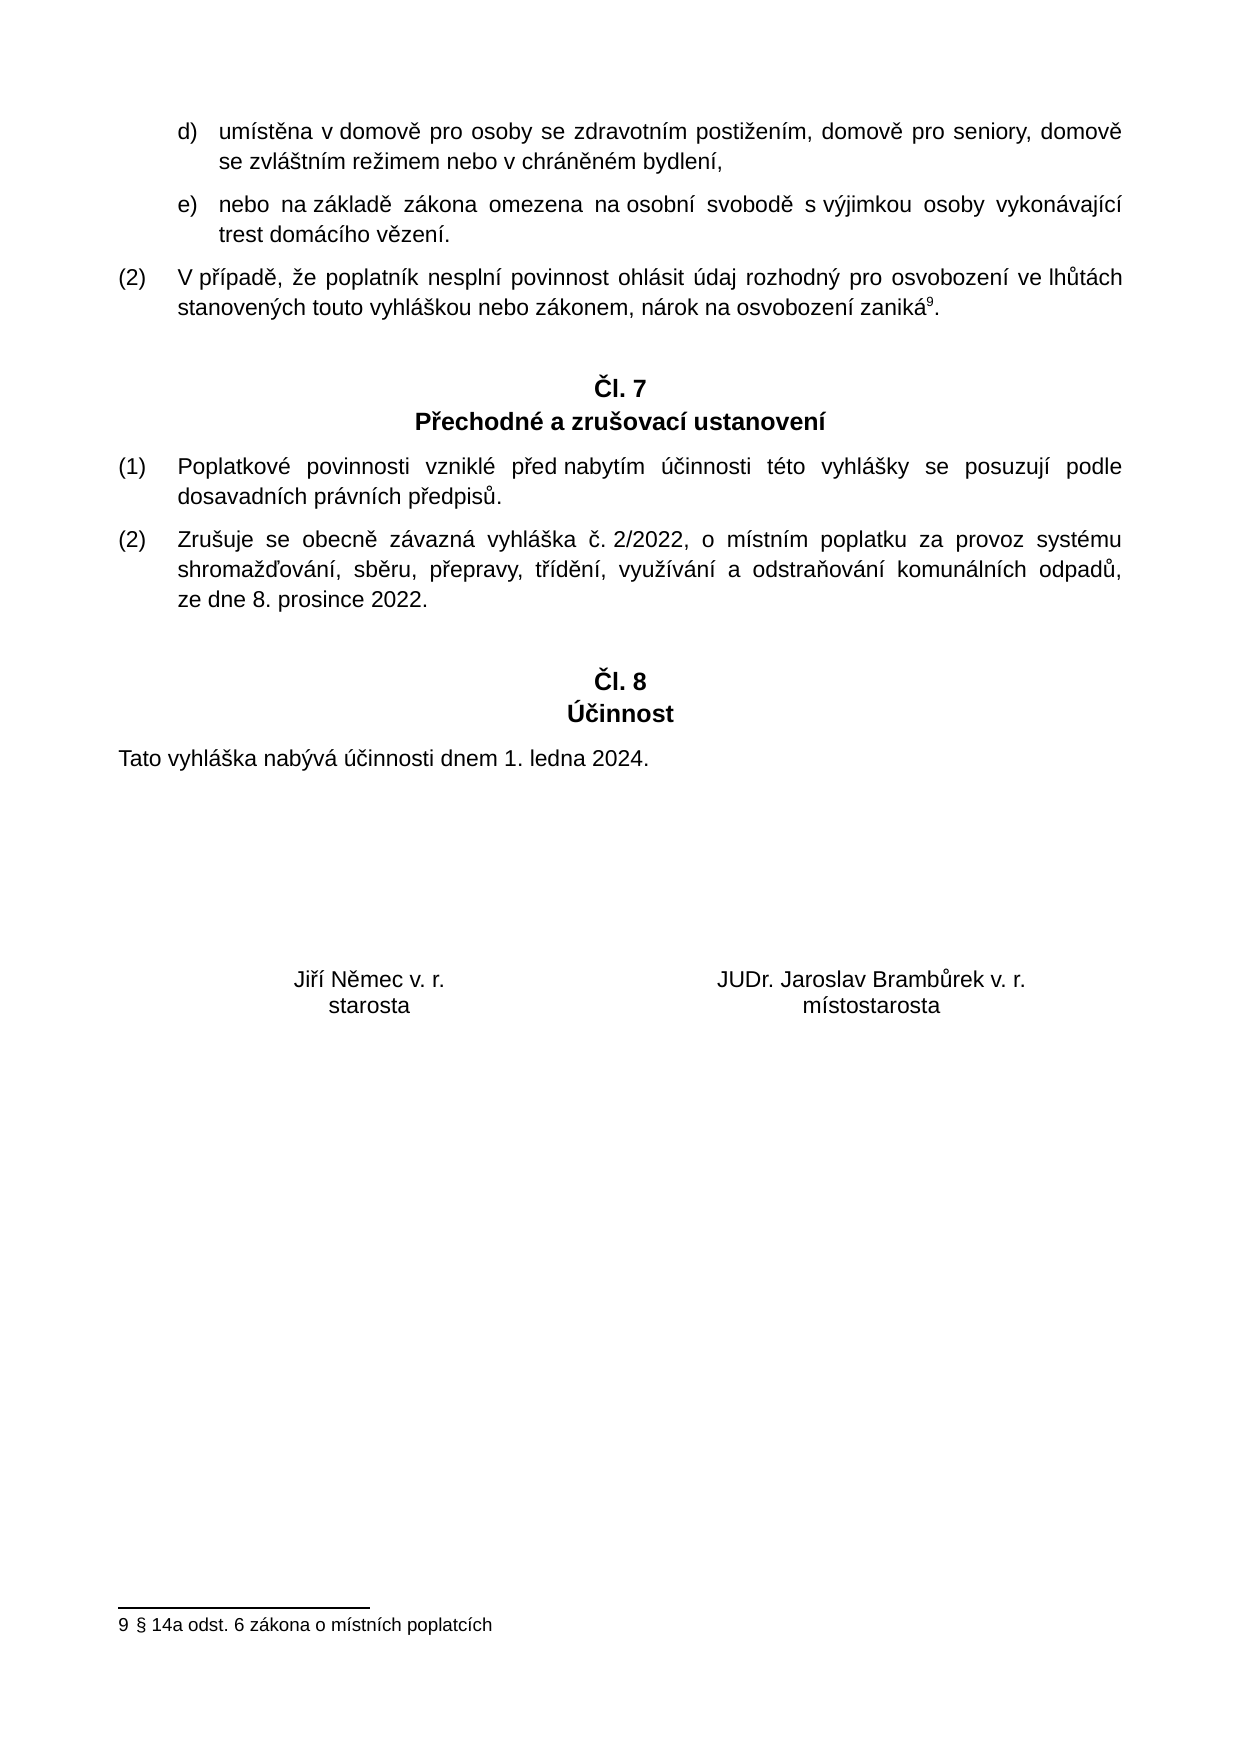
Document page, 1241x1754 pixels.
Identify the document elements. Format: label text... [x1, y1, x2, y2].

subtitle Čl. 7 Přechodné a zrušovací ustanovení [118, 374, 1122, 436]
table_cell [118, 1024, 620, 1142]
list umístěna v domově pro osoby se zdravotním postižením, domově pro seniory, domově se zvláštním režimem nebo v chráněném bydlení, [177, 118, 1122, 175]
subtitle Čl. 8 Účinnost [118, 666, 1122, 728]
table_header JUDr. Jaroslav Brambůrek v. r. místostarosta [620, 906, 1122, 1024]
list Zrušuje se obecně závazná vyhláška č. 2/2022, o místním poplatku za provoz systému shromažďování, sběru, přepravy, třídění, využívání a odstraňování komunálních odpadů, ze dne 8. prosince 2022. [118, 526, 1122, 613]
table_cell [620, 1024, 1122, 1142]
list V případě, že poplatník nesplní povinnost ohlásit údaj rozhodný pro osvobození ve lhůtách stanovených touto vyhláškou nebo zákonem, nárok na osvobození zaniká. [118, 264, 1122, 321]
list nebo na základě zákona omezena na osobní svobodě s výjimkou osoby vykonávající trest domácího vězení. [177, 191, 1122, 248]
list Poplatkové povinnosti vzniklé před nabytím účinnosti této vyhlášky se posuzují podle dosavadních právních předpisů. [118, 453, 1122, 509]
list § 14a odst. 6 zákona o místních poplatcích [118, 1614, 1122, 1635]
table_header Jiří Němec v. r. starosta [118, 906, 620, 1024]
text Tato vyhláška nabývá účinnosti dnem 1. ledna 2024. [118, 745, 1122, 771]
